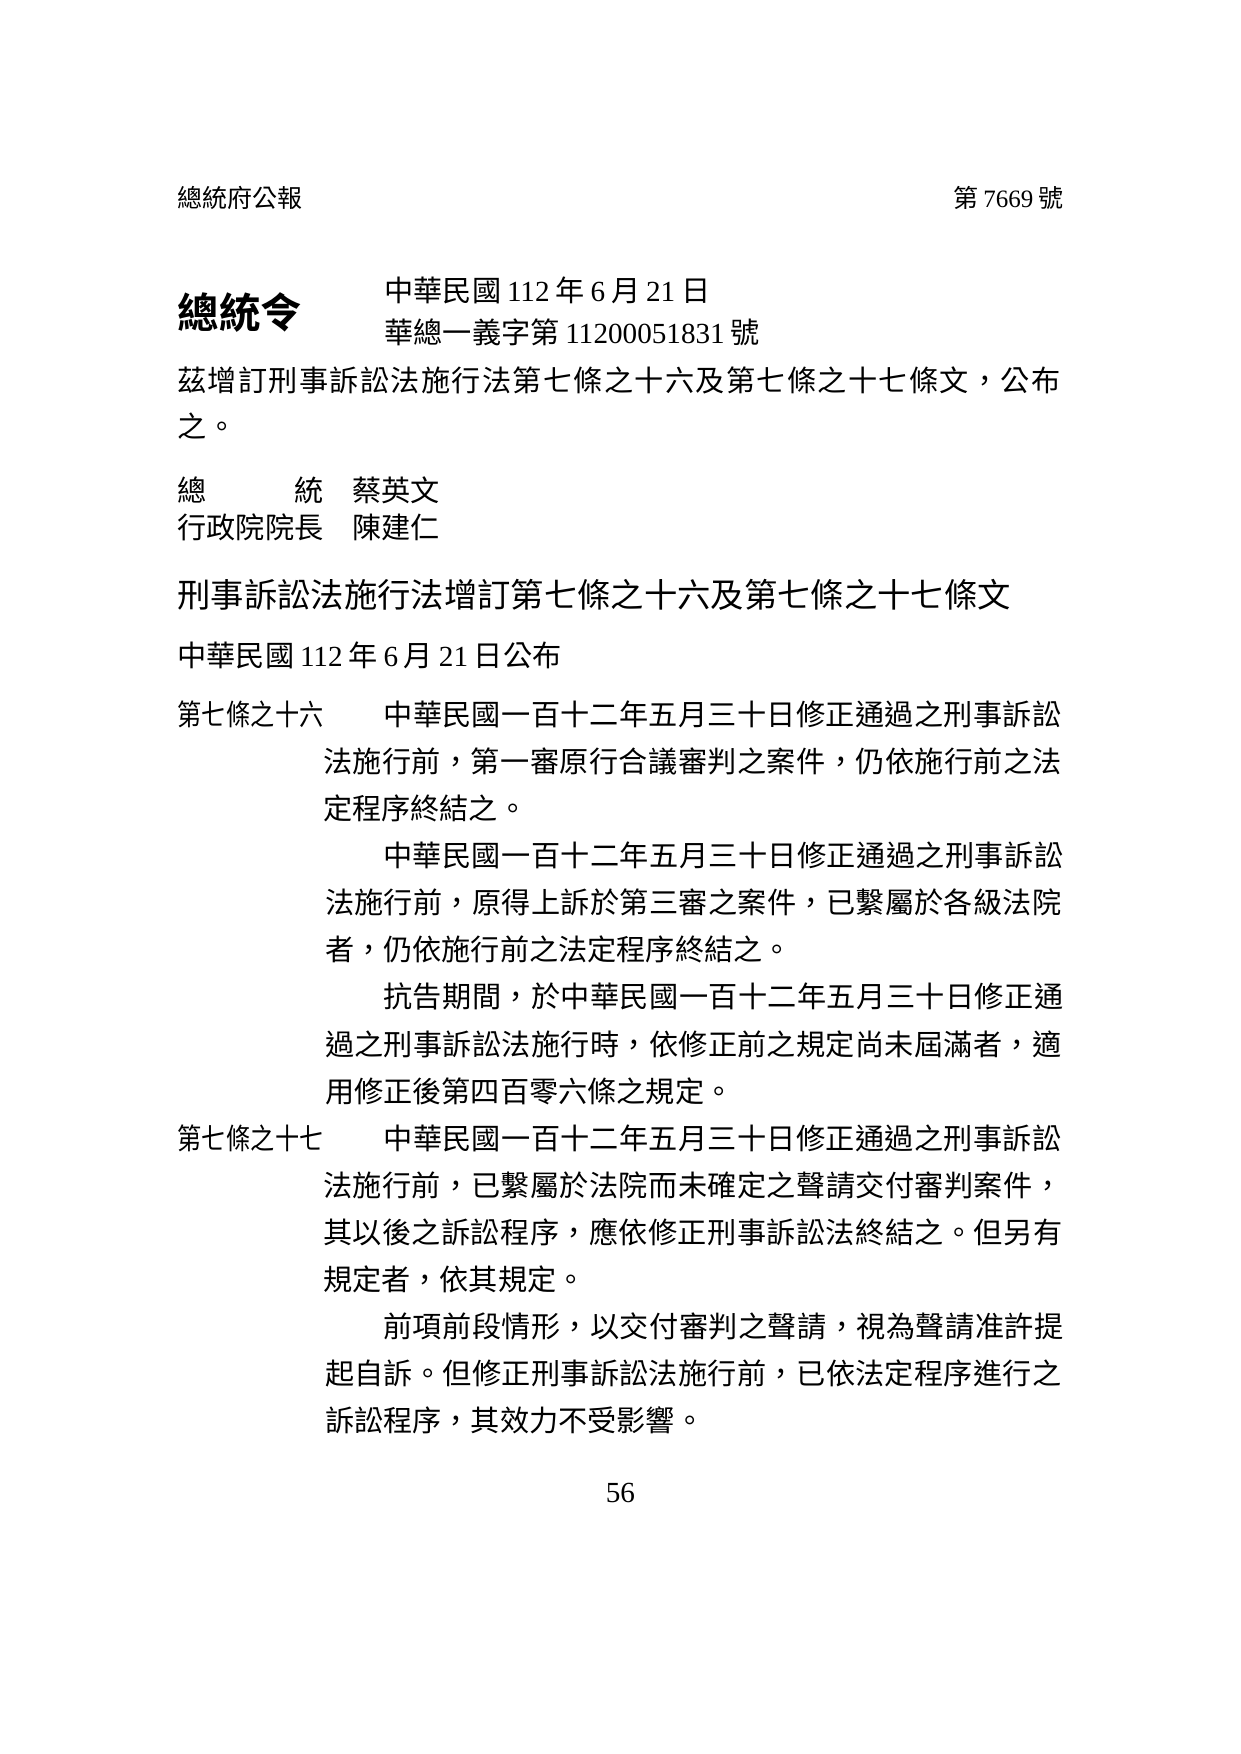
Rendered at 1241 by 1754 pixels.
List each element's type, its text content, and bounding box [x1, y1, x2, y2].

table_header 總統令 [174, 266, 381, 354]
text 中華民國112年6月21日公布 [177, 629, 1063, 675]
text 刑事訴訟法施行法增訂第七條之十六及第七條之十七條文 [177, 571, 1063, 617]
text 第七條之十七 中華民國一百十二年五月三十日修正通過之刑事訴訟法施行前，已繫屬於法院而未確定之聲請交付審判案件，其以後之訴訟程序，應依修正刑事訴訟法終結之。但另有規定者，依其規定。 [177, 1112, 1063, 1300]
table_header 中華民國112年6月21日 華總一義字第11200051831號 [381, 266, 877, 354]
text 茲增訂刑事訴訟法施行法第七條之十六及第七條之十七條文，公布之。 [177, 354, 1063, 446]
text 第七條之十六 中華民國一百十二年五月三十日修正通過之刑事訴訟法施行前，第一審原行合議審判之案件，仍依施行前之法定程序終結之。 [177, 688, 1063, 829]
text 總 統 蔡英文 行政院院長 陳建仁 [177, 471, 1063, 546]
text 前項前段情形，以交付審判之聲請，視為聲請准許提起自訴。但修正刑事訴訟法施行前，已依法定程序進行之訴訟程序，其效力不受影響。 [325, 1300, 1063, 1441]
text 抗告期間，於中華民國一百十二年五月三十日修正通過之刑事訴訟法施行時，依修正前之規定尚未屆滿者，適用修正後第四百零六條之規定。 [325, 970, 1063, 1112]
text 中華民國一百十二年五月三十日修正通過之刑事訴訟法施行前，原得上訴於第三審之案件，已繫屬於各級法院者，仍依施行前之法定程序終結之。 [325, 829, 1063, 970]
